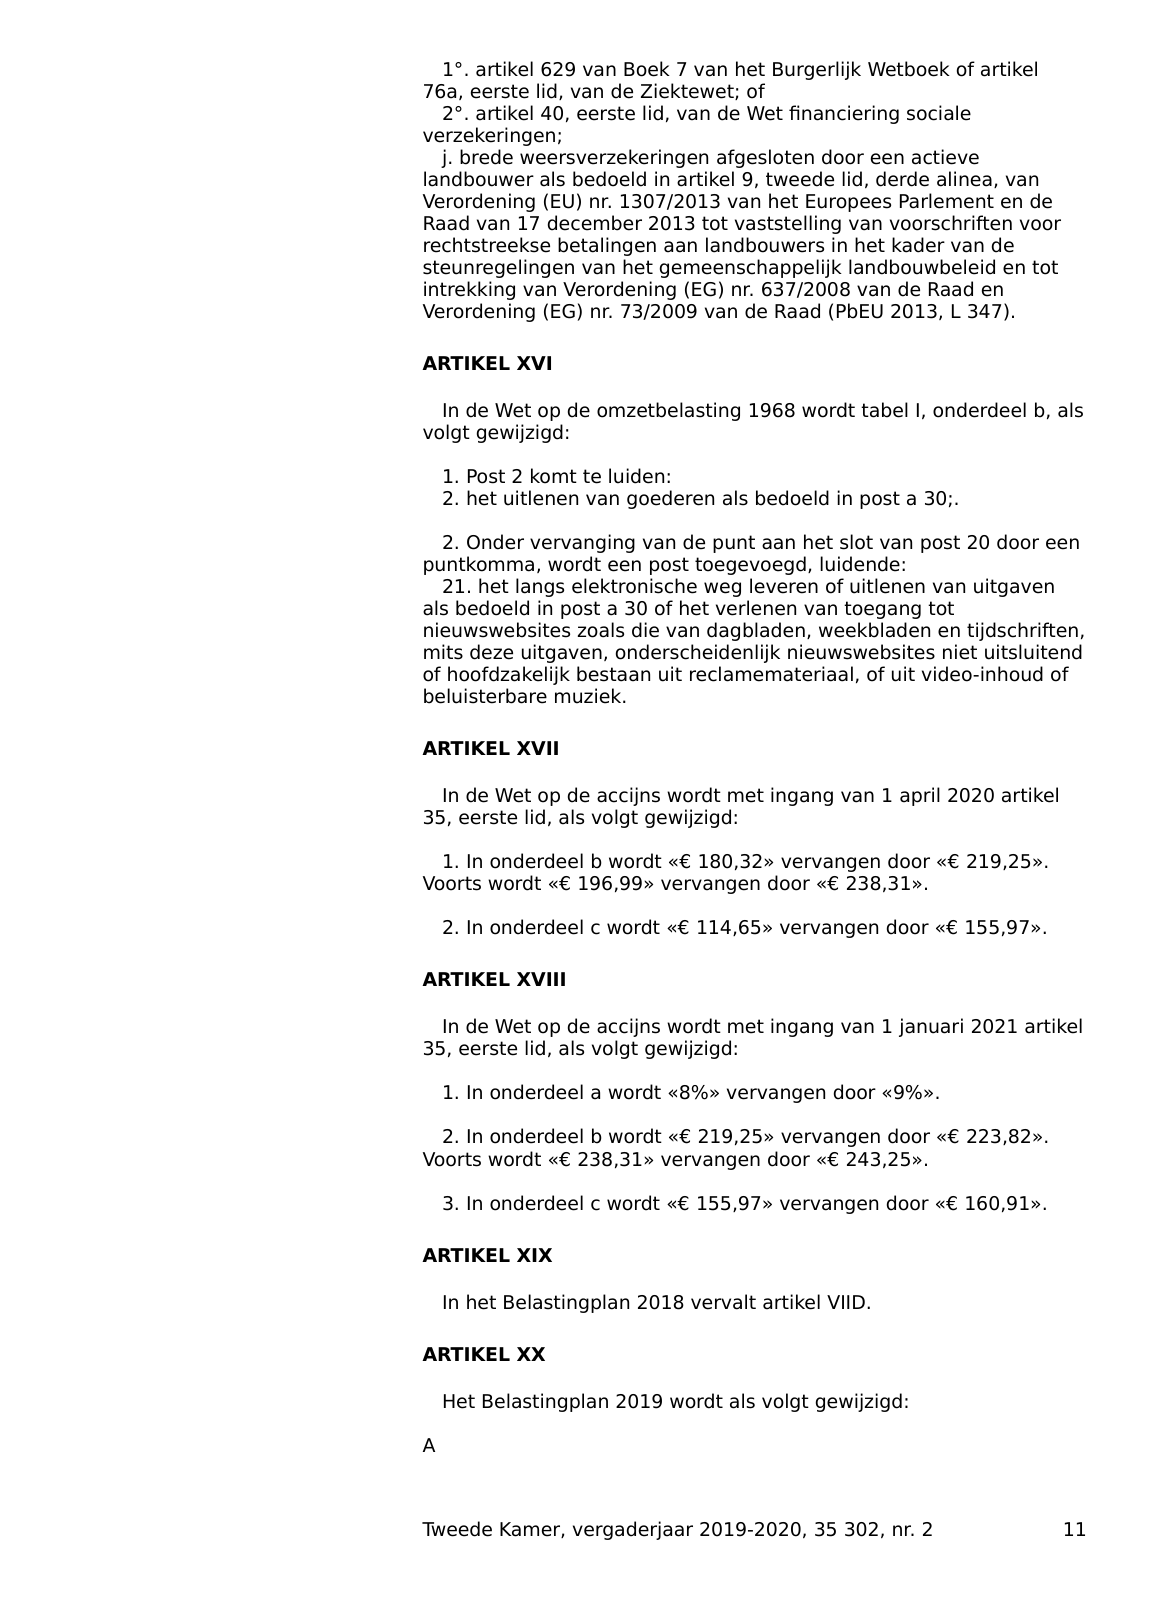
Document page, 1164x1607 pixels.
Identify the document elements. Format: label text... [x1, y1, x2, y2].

text 2. In onderdeel c wordt «€ 114,65» vervangen door «€ 155,97». [422, 917, 1087, 939]
text In de Wet op de omzetbelasting 1968 wordt tabel I, onderdeel b, als volgt gewijzigd: [422, 400, 1087, 444]
text 2. In onderdeel b wordt «€ 219,25» vervangen door «€ 223,82». Voorts wordt «€ 238,31» vervangen door «€ 243,25». [422, 1126, 1087, 1170]
text j. brede weersverzekeringen afgesloten door een actieve landbouwer als bedoeld in artikel 9, tweede lid, derde alinea, van Verordening (EU) nr. 1307/2013 van het Europees Parlement en de Raad van 17 december 2013 tot vaststelling van voorschriften voor rechtstreekse betalingen aan landbouwers in het kader van de steunregelingen van het gemeenschappelijk landbouwbeleid en tot intrekking van Verordening (EG) nr. 637/2008 van de Raad en Verordening (EG) nr. 73/2009 van de Raad (PbEU 2013, L 347). [422, 147, 1087, 323]
text A [422, 1435, 1087, 1457]
subtitle ARTIKEL XVI [422, 353, 1087, 375]
text In het Belastingplan 2018 vervalt artikel VIID. [422, 1292, 1087, 1313]
text 3. In onderdeel c wordt «€ 155,97» vervangen door «€ 160,91». [422, 1193, 1087, 1214]
text 2. het uitlenen van goederen als bedoeld in post a 30;. [422, 488, 1087, 510]
subtitle ARTIKEL XIX [422, 1244, 1087, 1267]
text In de Wet op de accijns wordt met ingang van 1 januari 2021 artikel 35, eerste lid, als volgt gewijzigd: [422, 1016, 1087, 1060]
subtitle ARTIKEL XVIII [422, 969, 1087, 991]
subtitle ARTIKEL XX [422, 1343, 1087, 1366]
text 2. Onder vervanging van de punt aan het slot van post 20 door een puntkomma, wordt een post toegevoegd, luidende: [422, 532, 1087, 576]
text 2°. artikel 40, eerste lid, van de Wet financiering sociale verzekeringen; [422, 103, 1087, 147]
subtitle ARTIKEL XVII [422, 738, 1087, 760]
text 21. het langs elektronische weg leveren of uitlenen van uitgaven als bedoeld in post a 30 of het verlenen van toegang tot nieuwswebsites zoals die van dagbladen, weekbladen en tijdschriften, mits deze uitgaven, onderscheidenlijk nieuwswebsites niet uitsluitend of hoofdzakelijk bestaan uit reclamemateriaal, of uit video-inhoud of beluisterbare muziek. [422, 576, 1087, 708]
text 1. In onderdeel a wordt «8%» vervangen door «9%». [422, 1082, 1087, 1104]
text 1. In onderdeel b wordt «€ 180,32» vervangen door «€ 219,25». Voorts wordt «€ 196,99» vervangen door «€ 238,31». [422, 851, 1087, 895]
text Het Belastingplan 2019 wordt als volgt gewijzigd: [422, 1391, 1087, 1412]
text 1. Post 2 komt te luiden: [422, 466, 1087, 488]
text In de Wet op de accijns wordt met ingang van 1 april 2020 artikel 35, eerste lid, als volgt gewijzigd: [422, 785, 1087, 829]
text 1°. artikel 629 van Boek 7 van het Burgerlijk Wetboek of artikel 76a, eerste lid, van de Ziektewet; of [422, 59, 1087, 103]
